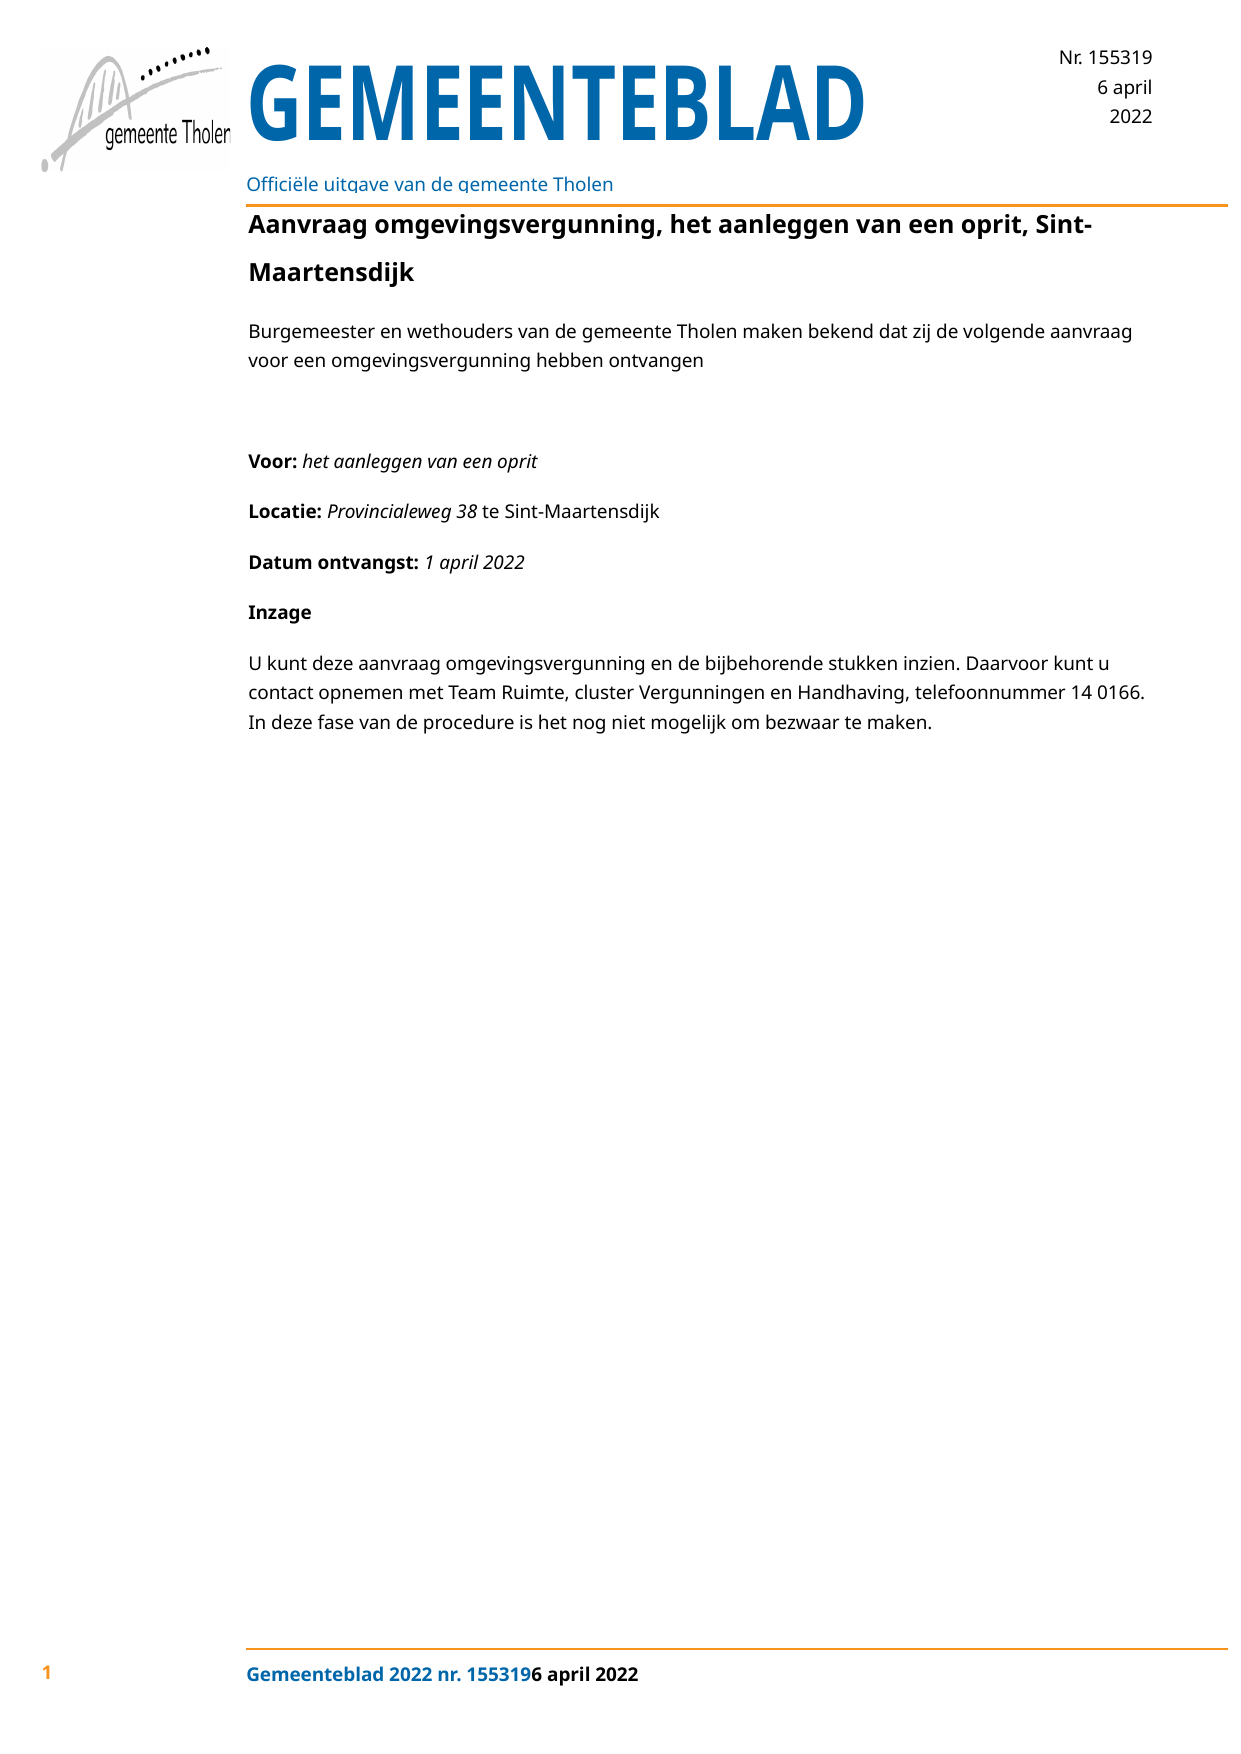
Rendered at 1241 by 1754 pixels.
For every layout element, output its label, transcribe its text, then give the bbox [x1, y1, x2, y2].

text Datum ontvangst: 1 april 2022 [248, 549, 1152, 575]
text Aanvraag omgevingsvergunning, het aanleggen van een oprit, Sint-Maartensdijk [248, 207, 1152, 288]
text Locatie: Provincialeweg 38 te Sint-Maartensdijk [248, 499, 1152, 524]
text U kunt deze aanvraag omgevingsvergunning en de bijbehorende stukken inzien. Daarvoor kunt u contact opnemen met Team Ruimte, cluster Vergunningen en Handhaving, telefoonnummer 14 0166. In deze fase van de procedure is het nog niet mogelijk om bezwaar te maken. [248, 650, 1152, 735]
text Voor: het aanleggen van een oprit [248, 448, 1152, 474]
picture [41, 47, 231, 172]
text Burgemeester en wethouders van de gemeente Tholen maken bekend dat zij de volgende aanvraag voor een omgevingsvergunning hebben ontvangen [248, 318, 1152, 373]
text Inzage [248, 599, 1152, 625]
